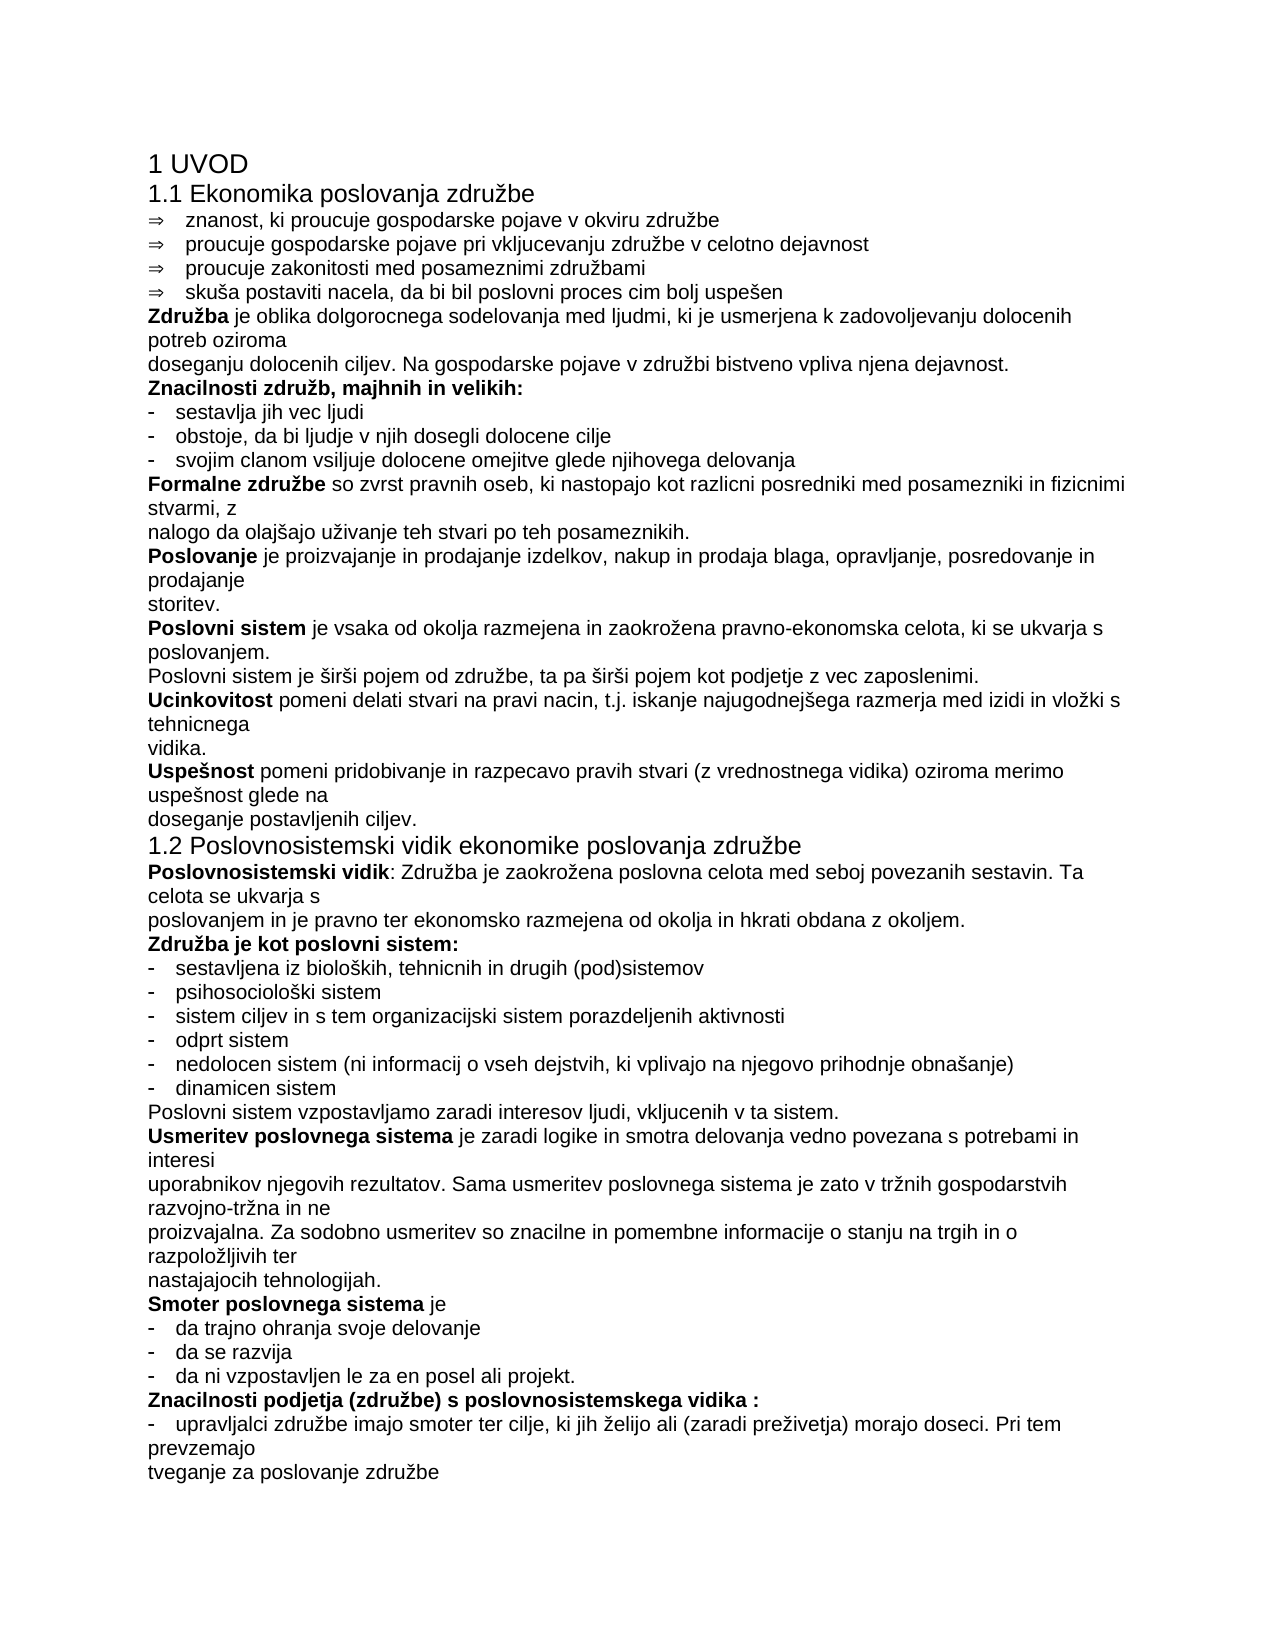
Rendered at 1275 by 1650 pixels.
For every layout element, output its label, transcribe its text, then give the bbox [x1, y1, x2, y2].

text proizvajalna. Za sodobno usmeritev so znacilne in pomembne informacije o stanju na trgih in o razpoložljivih ter [148, 1220, 1127, 1268]
text Znacilnosti podjetja (združbe) s poslovnosistemskega vidika : [148, 1388, 1127, 1412]
text 1.1 Ekonomika poslovanja združbe [148, 179, 1127, 208]
text Združba je oblika dolgorocnega sodelovanja med ljudmi, ki je usmerjena k zadovoljevanju dolocenih potreb oziroma [148, 304, 1127, 352]
text doseganju dolocenih ciljev. Na gospodarske pojave v združbi bistveno vpliva njena dejavnost. [148, 352, 1127, 376]
text svojim clanom vsiljuje dolocene omejitve glede njihovega delovanja [148, 448, 1127, 472]
text Ucinkovitost pomeni delati stvari na pravi nacin, t.j. iskanje najugodnejšega razmerja med izidi in vložki s tehnicnega [148, 687, 1127, 735]
text Formalne združbe so zvrst pravnih oseb, ki nastopajo kot razlicni posredniki med posamezniki in fizicnimi stvarmi, z [148, 472, 1127, 520]
text 1.2 Poslovnosistemski vidik ekonomike poslovanja združbe [148, 831, 1127, 860]
text skuša postaviti nacela, da bi bil poslovni proces cim bolj uspešen [148, 280, 1127, 304]
text znanost, ki proucuje gospodarske pojave v okviru združbe [148, 208, 1127, 232]
text nastajajocih tehnologijah. [148, 1268, 1127, 1292]
text da ni vzpostavljen le za en posel ali projekt. [148, 1364, 1127, 1388]
text nalogo da olajšajo uživanje teh stvari po teh posameznikih. [148, 520, 1127, 544]
text dinamicen sistem [148, 1076, 1127, 1100]
text doseganje postavljenih ciljev. [148, 807, 1127, 831]
text sestavljena iz bioloških, tehnicnih in drugih (pod)sistemov [148, 956, 1127, 980]
text sestavlja jih vec ljudi [148, 400, 1127, 424]
text poslovanjem in je pravno ter ekonomsko razmejena od okolja in hkrati obdana z okoljem. [148, 908, 1127, 932]
text storitev. [148, 592, 1127, 616]
text upravljalci združbe imajo smoter ter cilje, ki jih želijo ali (zaradi preživetja) morajo doseci. Pri tem prevzemajo [148, 1412, 1127, 1460]
text psihosociološki sistem [148, 980, 1127, 1004]
text Uspešnost pomeni pridobivanje in razpecavo pravih stvari (z vrednostnega vidika) oziroma merimo uspešnost glede na [148, 759, 1127, 807]
text nedolocen sistem (ni informacij o vseh dejstvih, ki vplivajo na njegovo prihodnje obnašanje) [148, 1052, 1127, 1076]
text da se razvija [148, 1340, 1127, 1364]
text Poslovni sistem je širši pojem od združbe, ta pa širši pojem kot podjetje z vec zaposlenimi. [148, 663, 1127, 687]
text Znacilnosti združb, majhnih in velikih: [148, 376, 1127, 400]
text da trajno ohranja svoje delovanje [148, 1316, 1127, 1340]
text 1 UVOD [148, 148, 1127, 179]
text Združba je kot poslovni sistem: [148, 932, 1127, 956]
text tveganje za poslovanje združbe [148, 1460, 1127, 1484]
text vidika. [148, 735, 1127, 759]
text proucuje zakonitosti med posameznimi združbami [148, 256, 1127, 280]
text uporabnikov njegovih rezultatov. Sama usmeritev poslovnega sistema je zato v tržnih gospodarstvih razvojno-tržna in ne [148, 1172, 1127, 1220]
text Poslovnosistemski vidik: Združba je zaokrožena poslovna celota med seboj povezanih sestavin. Ta celota se ukvarja s [148, 860, 1127, 908]
text Poslovanje je proizvajanje in prodajanje izdelkov, nakup in prodaja blaga, opravljanje, posredovanje in prodajanje [148, 544, 1127, 592]
text Poslovni sistem vzpostavljamo zaradi interesov ljudi, vkljucenih v ta sistem. [148, 1100, 1127, 1124]
text proucuje gospodarske pojave pri vkljucevanju združbe v celotno dejavnost [148, 232, 1127, 256]
text odprt sistem [148, 1028, 1127, 1052]
text sistem ciljev in s tem organizacijski sistem porazdeljenih aktivnosti [148, 1004, 1127, 1028]
text obstoje, da bi ljudje v njih dosegli dolocene cilje [148, 424, 1127, 448]
text Usmeritev poslovnega sistema je zaradi logike in smotra delovanja vedno povezana s potrebami in interesi [148, 1124, 1127, 1172]
text Smoter poslovnega sistema je [148, 1292, 1127, 1316]
text Poslovni sistem je vsaka od okolja razmejena in zaokrožena pravno-ekonomska celota, ki se ukvarja s poslovanjem. [148, 616, 1127, 663]
